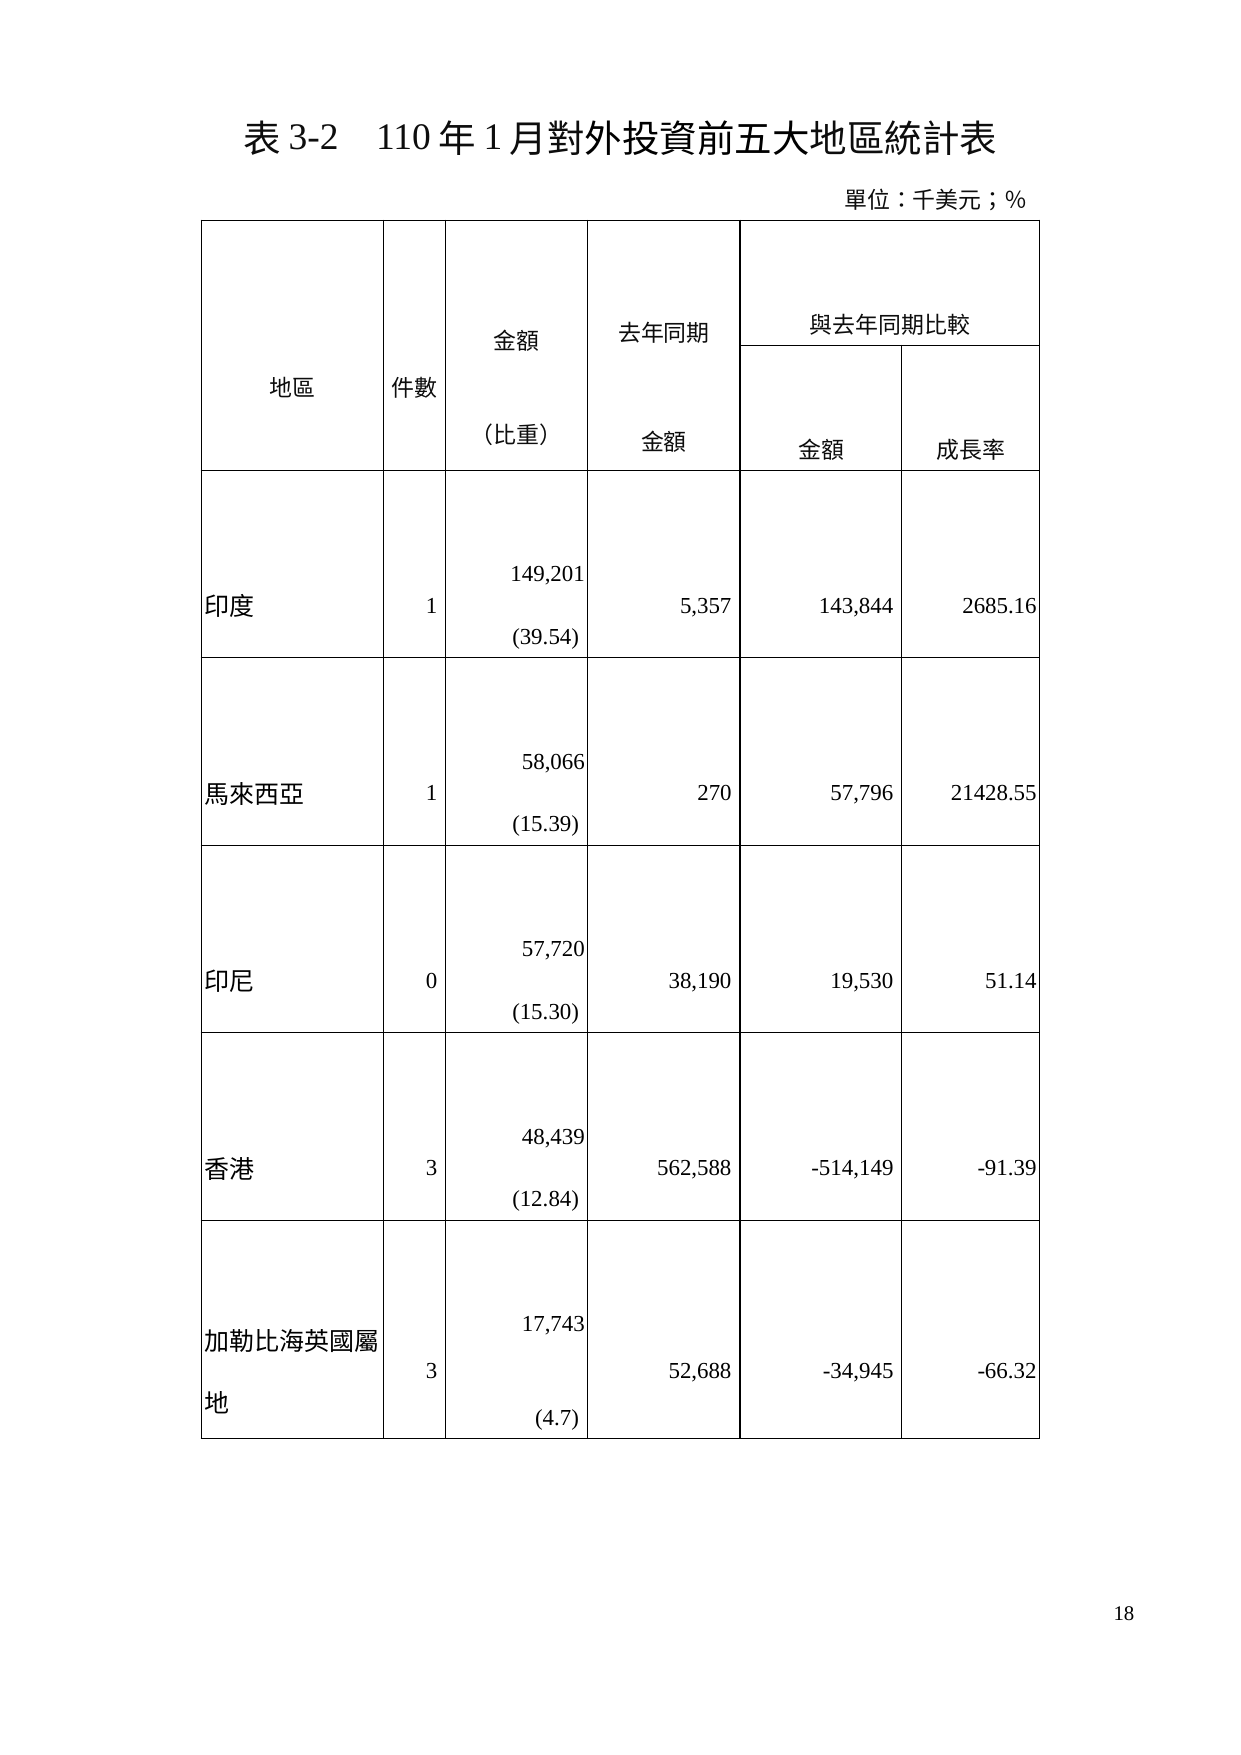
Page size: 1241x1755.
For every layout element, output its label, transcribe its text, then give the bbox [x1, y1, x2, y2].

table_header 件數 [384, 221, 445, 469]
table_cell 48,439 (12.84) [446, 1033, 587, 1219]
table_cell 57,796 [741, 658, 901, 844]
table_cell 5,357 [588, 471, 739, 657]
table_cell 149,201 (39.54) [446, 471, 587, 657]
table_cell -66.32 [902, 1221, 1039, 1438]
table_cell 57,720 (15.30) [446, 846, 587, 1032]
table_cell 加勒比海英國屬地 [202, 1221, 383, 1438]
table_cell 3 [384, 1033, 445, 1219]
table_cell 38,190 [588, 846, 739, 1032]
table_cell 17,743 (4.7) [446, 1221, 587, 1438]
table_cell 香港 [202, 1033, 383, 1219]
table_cell 19,530 [741, 846, 901, 1032]
table_cell 21428.55 [902, 658, 1039, 844]
table_cell 58,066 (15.39) [446, 658, 587, 844]
table_cell 成長率 [902, 346, 1039, 469]
table_cell 51.14 [902, 846, 1039, 1032]
table_cell 金額 [741, 346, 901, 469]
table_cell -34,945 [741, 1221, 901, 1438]
table_cell 143,844 [741, 471, 901, 657]
table_cell 3 [384, 1221, 445, 1438]
table_cell 52,688 [588, 1221, 739, 1438]
table_header 金額 （比重） [446, 221, 587, 469]
table_cell 1 [384, 658, 445, 844]
table_header 地區 [202, 221, 383, 469]
text 單位：千美元；％ [106, 157, 1134, 219]
table_cell 0 [384, 846, 445, 1032]
text 表3-2 110年1月對外投資前五大地區統計表 [106, 94, 1134, 157]
table_cell -514,149 [741, 1033, 901, 1219]
table_header 與去年同期比較 [741, 221, 1039, 344]
table_cell 2685.16 [902, 471, 1039, 657]
table_header 去年同期 金額 [588, 221, 739, 469]
table_cell 270 [588, 658, 739, 844]
table_cell -91.39 [902, 1033, 1039, 1219]
table_cell 印度 [202, 471, 383, 657]
table_cell 562,588 [588, 1033, 739, 1219]
table_cell 馬來西亞 [202, 658, 383, 844]
table_cell 1 [384, 471, 445, 657]
table_cell 印尼 [202, 846, 383, 1032]
